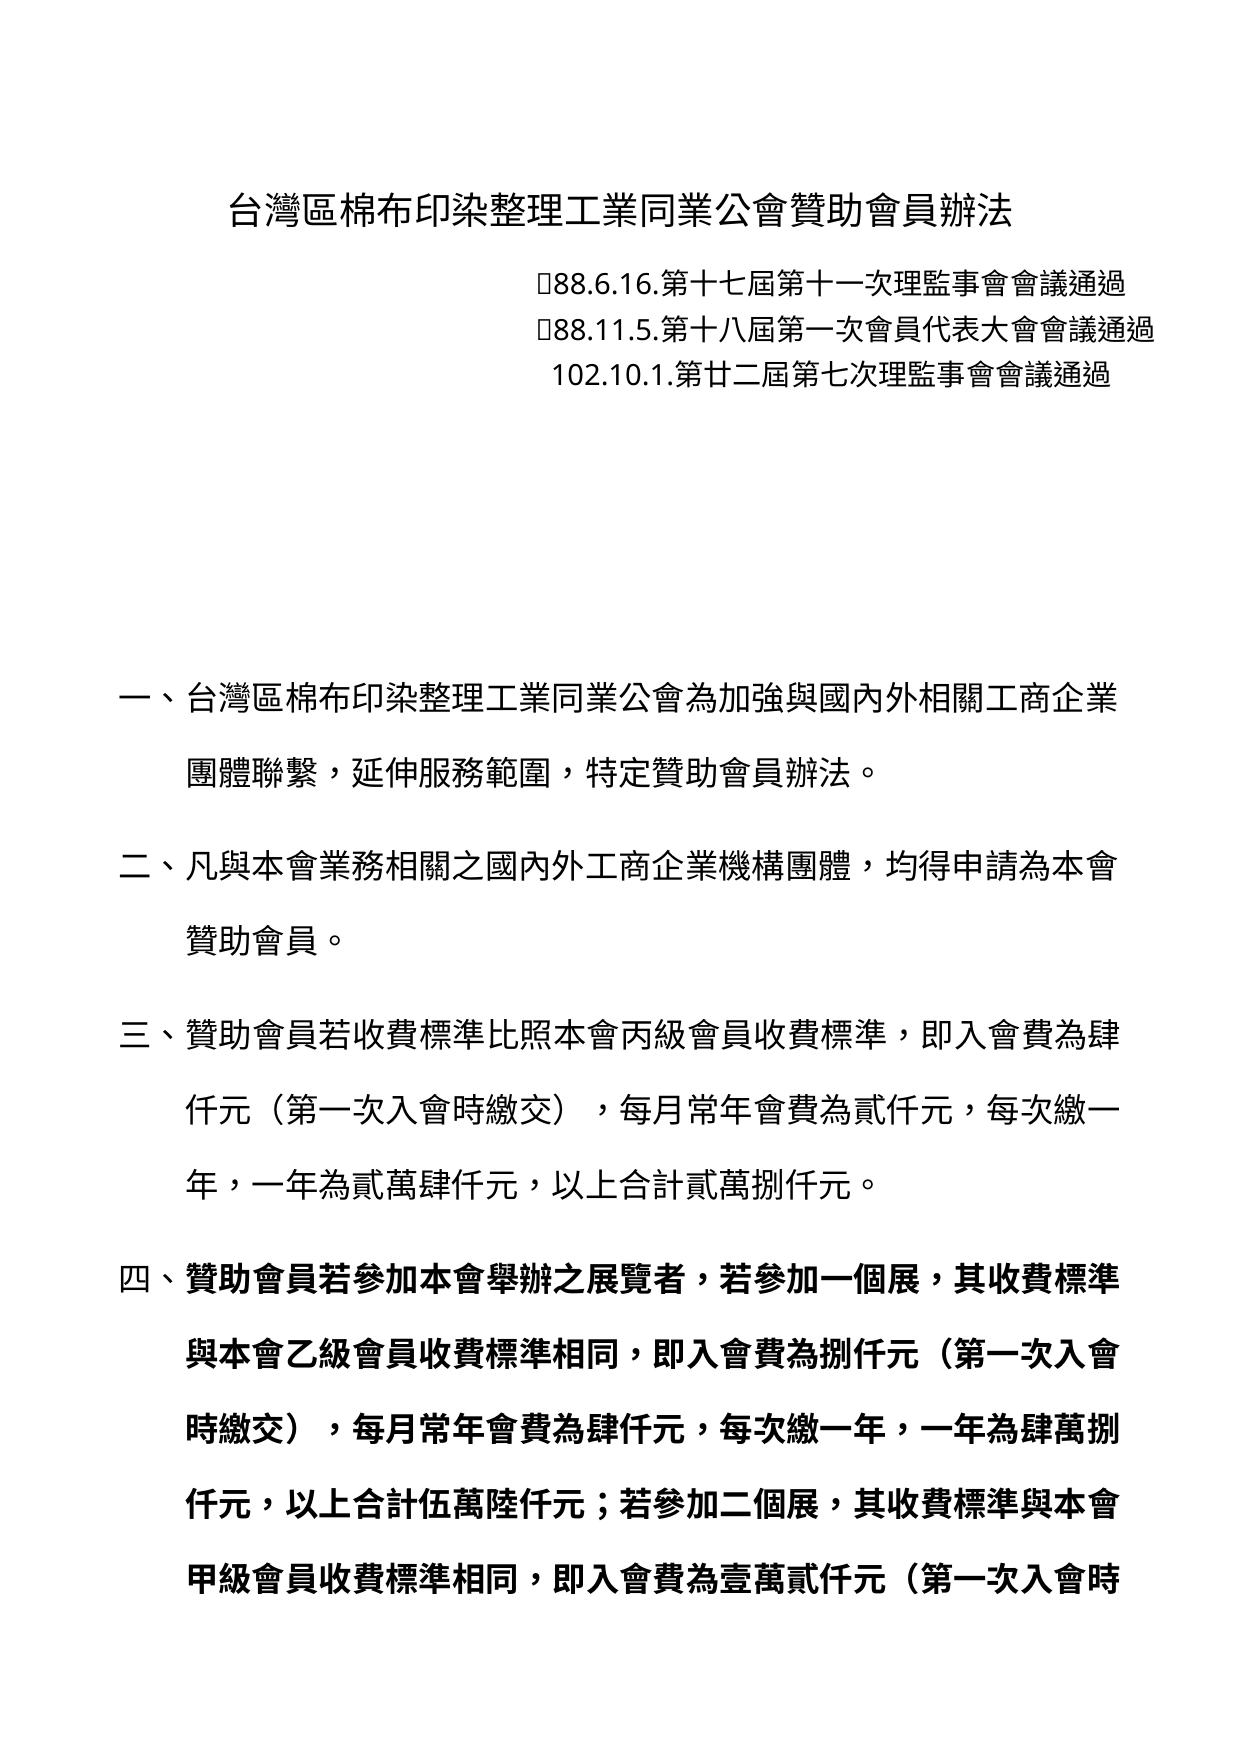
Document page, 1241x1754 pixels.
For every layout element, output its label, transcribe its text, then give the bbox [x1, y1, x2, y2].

text 三、贊助會員若收費標準比照本會丙級會員收費標準，即入會費為肆仟元（第一次入會時繳交），每月常年會費為貳仟元，每次繳一年，一年為貳萬肆仟元，以上合計貳萬捌仟元。 [118, 989, 1122, 1214]
text 二、凡與本會業務相關之國內外工商企業機構團體，均得申請為本會 贊助會員。 [118, 821, 1122, 971]
text 四、贊助會員若參加本會舉辦之展覽者，若參加一個展，其收費標準與本會乙級會員收費標準相同，即入會費為捌仟元（第一次入會時繳交），每月常年會費為肆仟元，每次繳一年，一年為肆萬捌仟元，以上合計伍萬陸仟元；若參加二個展，其收費標準與本會甲級會員收費標準相同，即入會費為壹萬貳仟元（第一次入會時 [118, 1233, 1122, 1608]
text 88.11.5.第十八屆第一次會員代表大會會議通過 [535, 303, 1191, 349]
text 一、台灣區棉布印染整理工業同業公會為加強與國內外相關工商企業團體聯繫，延伸服務範圍，特定贊助會員辦法。 [118, 652, 1122, 802]
text 88.6.16.第十七屆第十一次理監事會會議通過 [535, 257, 1191, 303]
text 台灣區棉布印染整理工業同業公會贊助會員辦法 [118, 164, 1122, 239]
text 102.10.1.第廿二屆第七次理監事會會議通過 [535, 349, 1191, 395]
